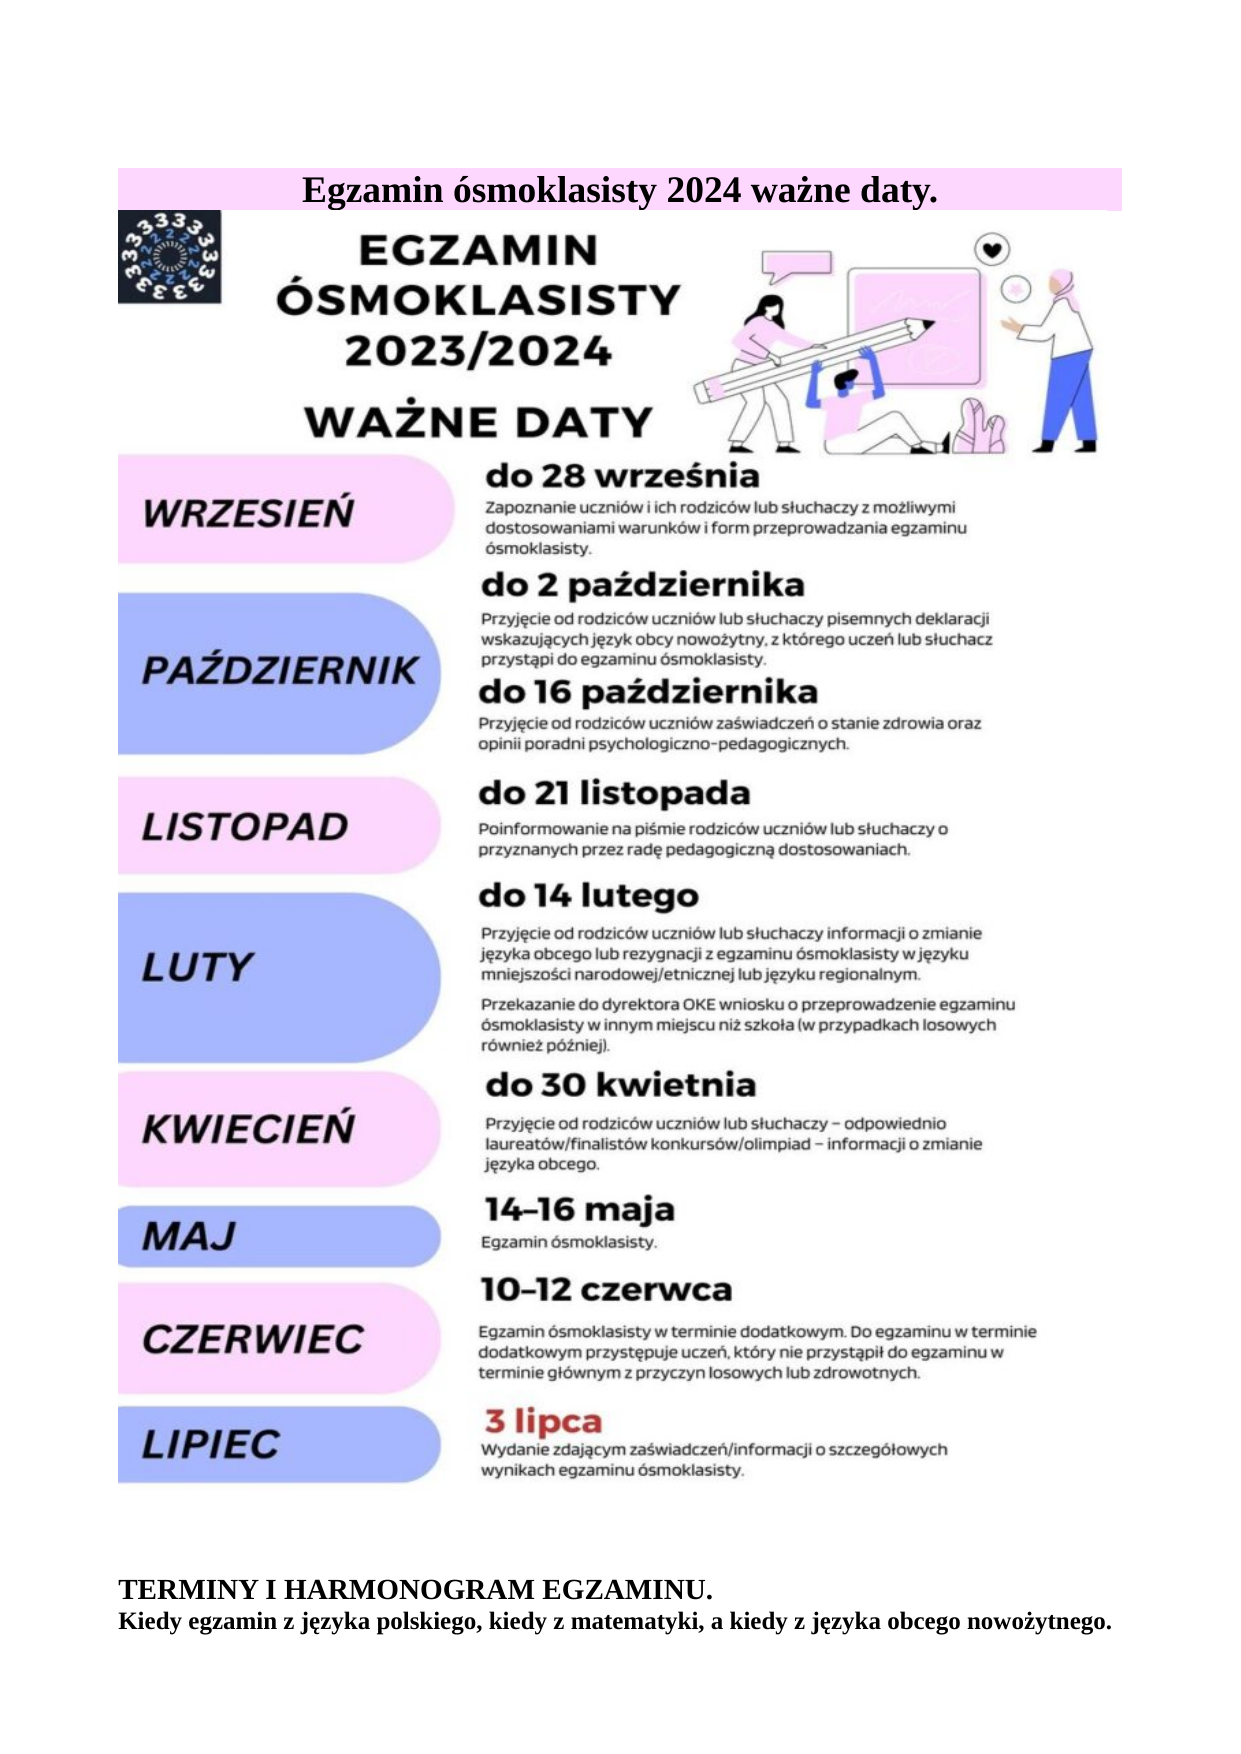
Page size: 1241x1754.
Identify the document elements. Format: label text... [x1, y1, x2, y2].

subtitle Egzamin ósmoklasisty 2024 ważne daty. [118, 168, 1122, 211]
subtitle TERMINY I HARMONOGRAM EGZAMINU. [118, 1572, 1122, 1606]
text Kiedy egzamin z języka polskiego, kiedy z matematyki, a kiedy z języka obcego nowożytnego. [118, 1606, 1122, 1635]
